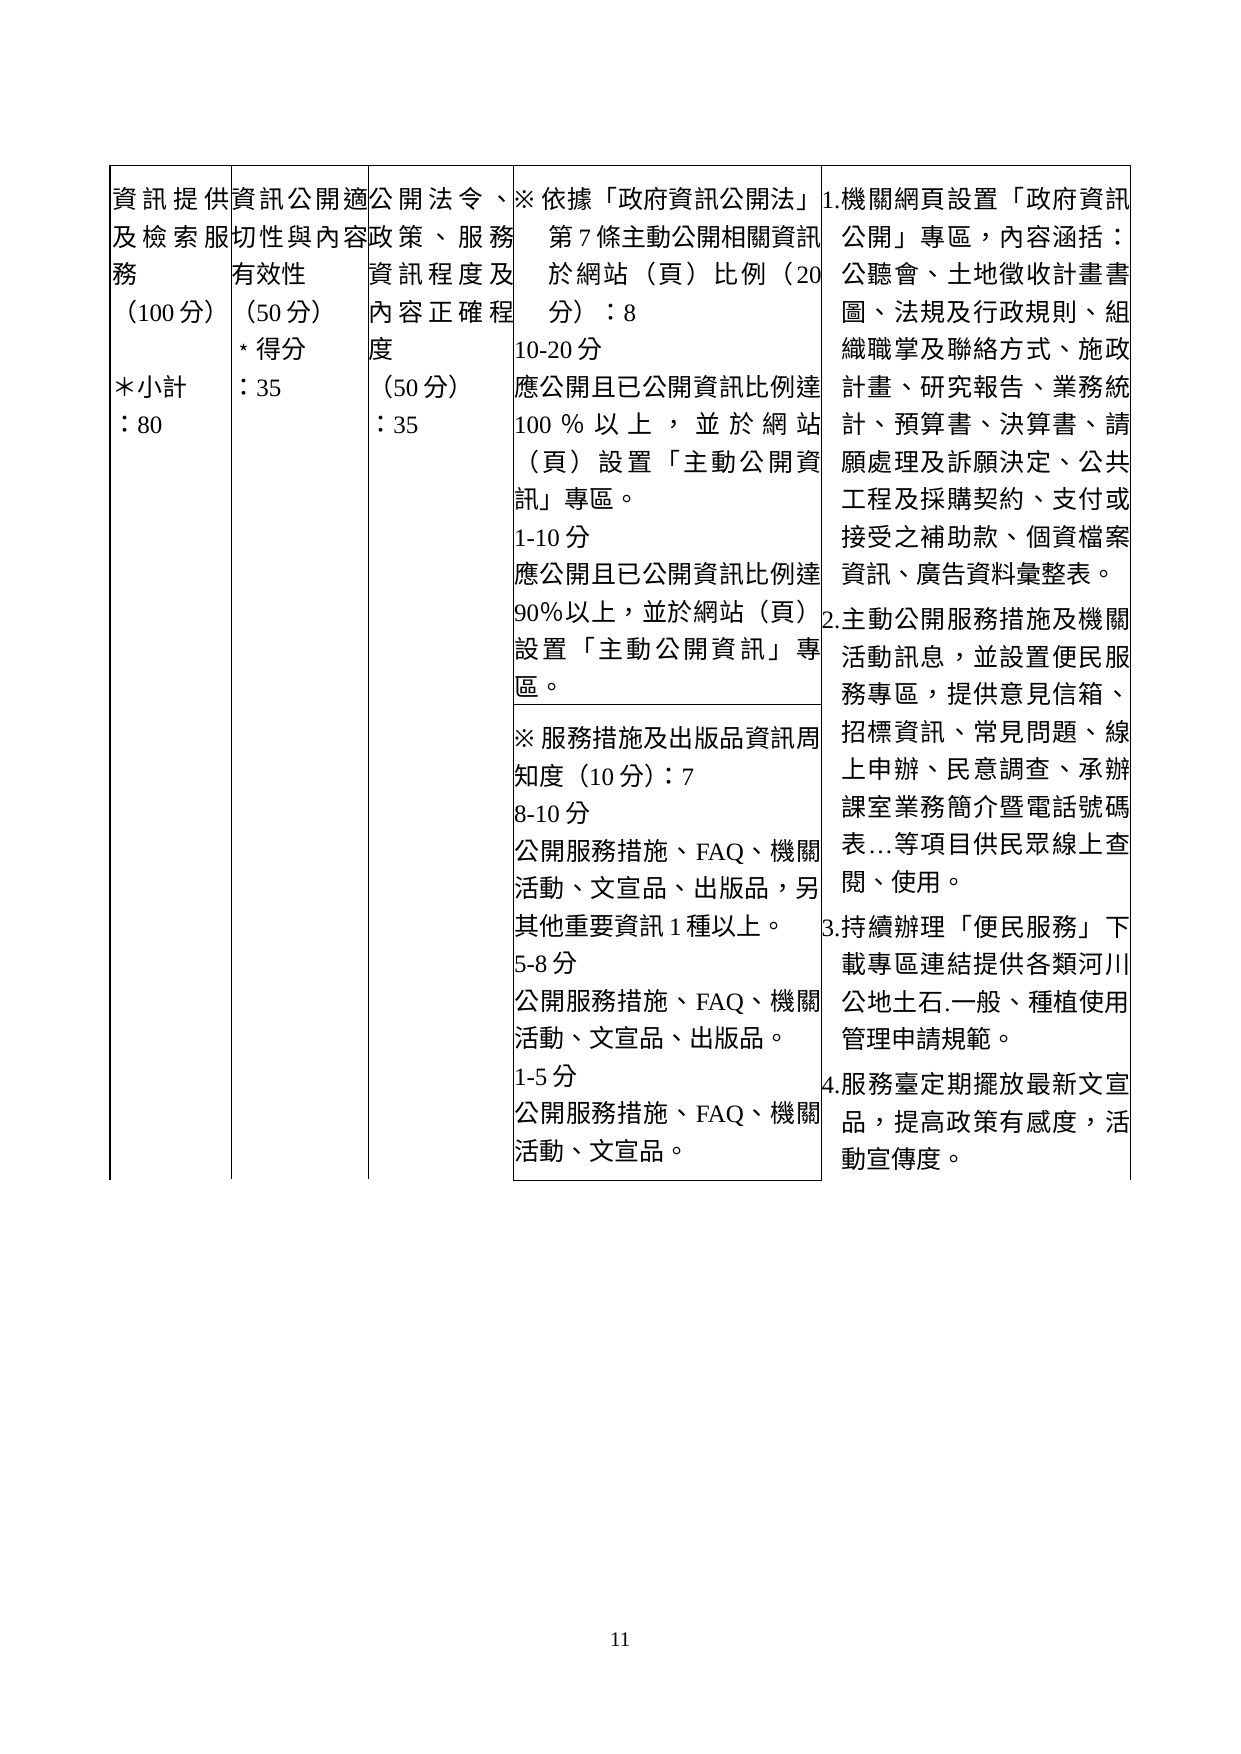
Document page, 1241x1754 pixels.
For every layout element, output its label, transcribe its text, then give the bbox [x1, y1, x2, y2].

table_cell ※ 服務措施及出版品資訊周知度（10分）：7 8-10分 公開服務措施、FAQ、機關活動、文宣品、出版品，另其他重要資訊1種以上。 5-8分 公開服務措施、FAQ、機關活動、文宣品、出版品。 1-5分 公開服務措施、FAQ、機關活動、文宣品。 [514, 705, 821, 1179]
table_cell 1.機關網頁設置「政府資訊公開」專區，內容涵括：公聽會、土地徵收計畫書圖、法規及行政規則、組織職掌及聯絡方式、施政計畫、研究報告、業務統計、預算書、決算書、請願處理及訴願決定、公共工程及採購契約、支付或接受之補助款、個資檔案資訊、廣告資料彙整表。 2.主動公開服務措施及機關活動訊息，並設置便民服務專區，提供意見信箱、招標資訊、常見問題、線上申辦、民意調查、承辦課室業務簡介暨電話號碼表…等項目供民眾線上查閱、使用。 3.持續辦理「便民服務」下載專區連結提供各類河川公地土石.一般、種植使用管理申請規範。 4.服務臺定期擺放最新文宣品，提高政策有感度，活動宣傳度。 [822, 166, 1130, 1179]
table_cell 資訊公開適切性與內容有效性 （50分） ﹡得分 ：35 [232, 166, 368, 1179]
table_cell 資訊提供及檢索服務 （100分） ＊小計 ：80 [111, 166, 231, 1179]
table_cell ※ 依據「政府資訊公開法」第7條主動公開相關資訊於網站（頁）比例（20分）：8 10-20分 應公開且已公開資訊比例達100％以上，並於網站（頁）設置「主動公開資訊」專區。 1-10分 應公開且已公開資訊比例達90％以上，並於網站（頁）設置「主動公開資訊」專區。 [514, 166, 821, 704]
table_cell 公開法令、政策、服務資訊程度及內容正確程度 （50分） ：35 [369, 166, 513, 1179]
